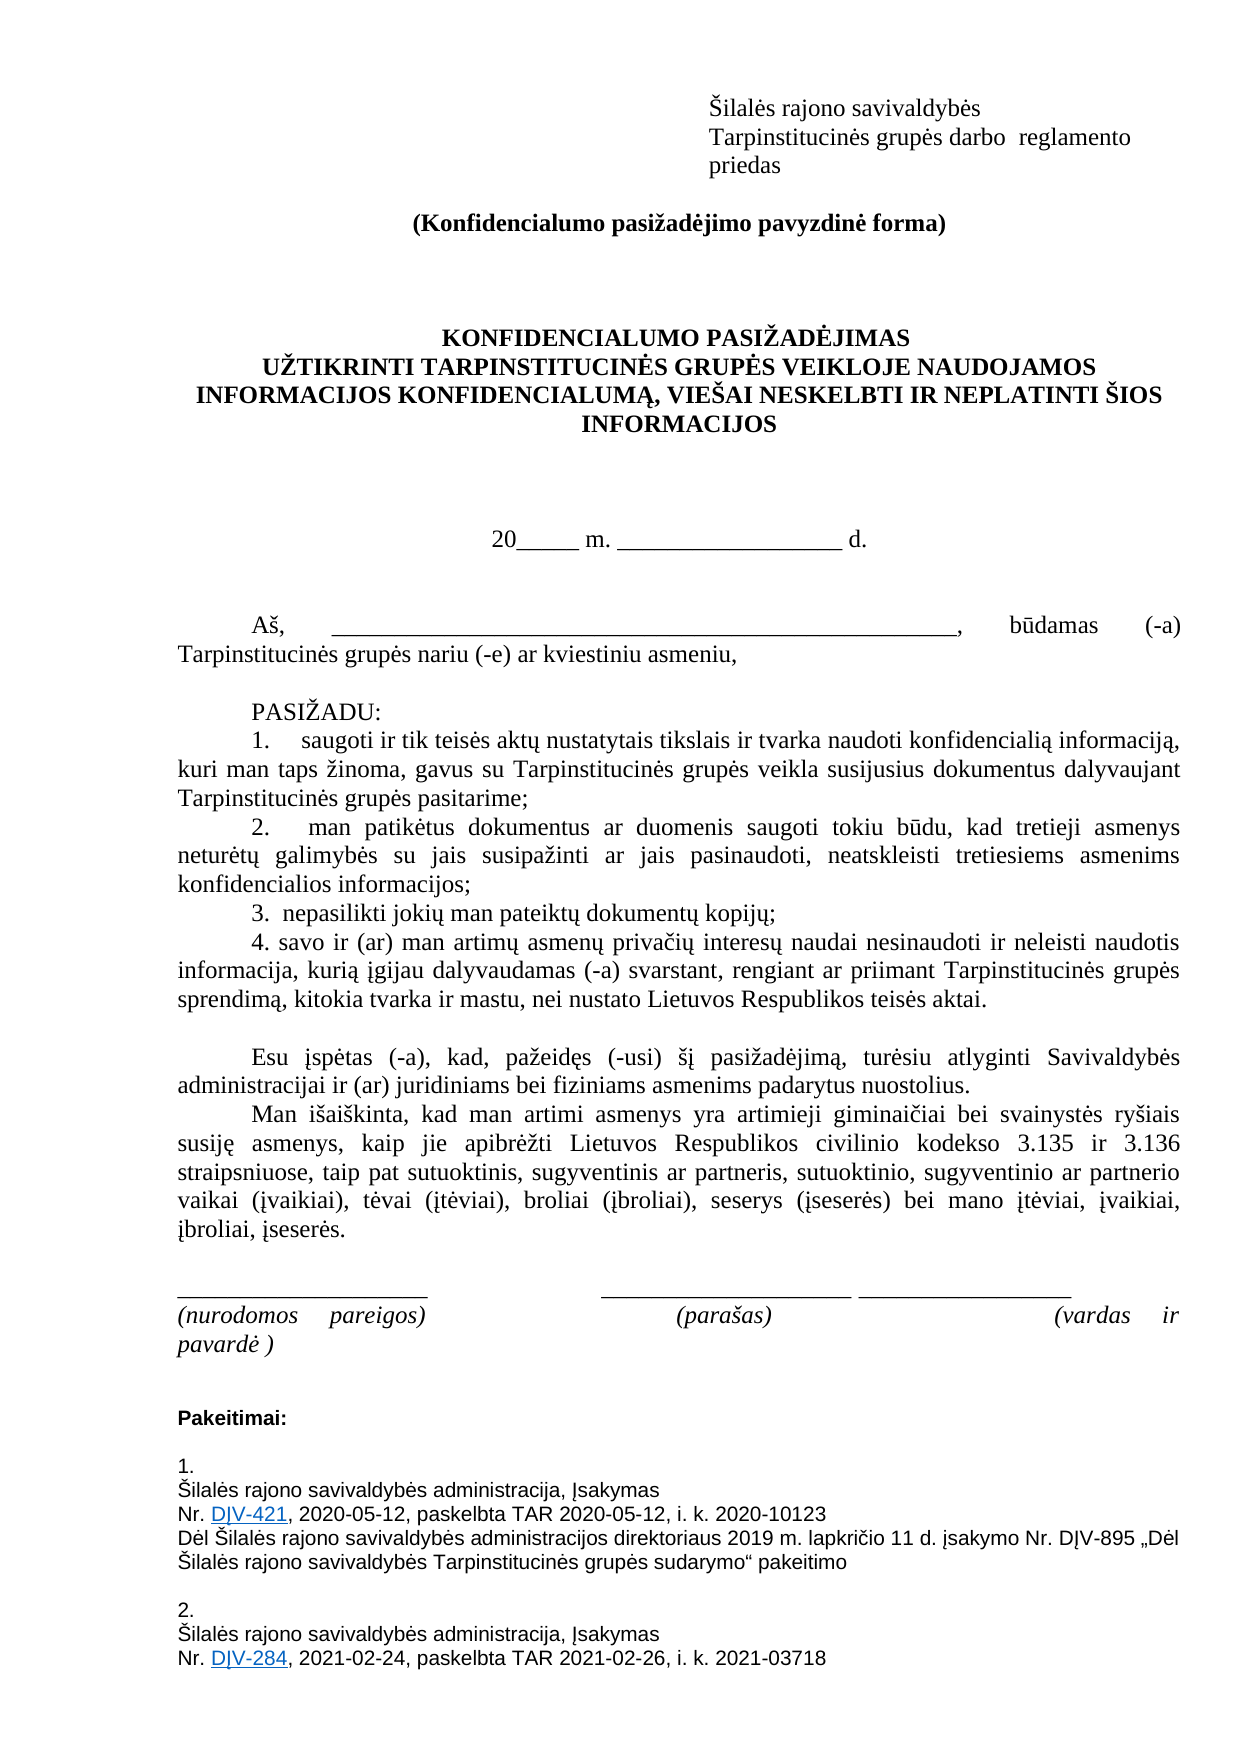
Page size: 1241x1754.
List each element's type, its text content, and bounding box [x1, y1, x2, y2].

text ____________________ ____________________ _________________ [177, 1272, 1181, 1301]
text 2. man patikėtus dokumentus ar duomenis saugoti tokiu būdu, kad tretieji asmenys neturėtų galimybės su jais susipažinti ar jais pasinaudoti, neatskleisti tretiesiems asmenims konfidencialios informacijos; [177, 812, 1181, 898]
text Aš, __________________________________________________, būdamas (-a) Tarpinstitucinės grupės nariu (-e) ar kviestiniu asmeniu, [177, 611, 1181, 668]
text Pakeitimai: [177, 1406, 1181, 1430]
text Dėl Šilalės rajono savivaldybės administracijos direktoriaus 2019 m. lapkričio 11 d. įsakymo Nr. DĮV-895 „Dėl Šilalės rajono savivaldybės Tarpinstitucinės grupės sudarymo“ pakeitimo [177, 1526, 1181, 1574]
text 1. saugoti ir tik teisės aktų nustatytais tikslais ir tvarka naudoti konfidencialią informaciją, kuri man taps žinoma, gavus su Tarpinstitucinės grupės veikla susijusius dokumentus dalyvaujant Tarpinstitucinės grupės pasitarime; [177, 726, 1181, 812]
text 3. nepasilikti jokių man pateiktų dokumentų kopijų; [177, 898, 1181, 927]
text PASIŽADU: [177, 697, 1181, 726]
text Šilalės rajono savivaldybės administracija, Įsakymas [177, 1622, 1181, 1646]
text 2. [177, 1598, 1181, 1622]
text (Konfidencialumo pasižadėjimo pavyzdinė forma) [177, 208, 1181, 237]
text KONFIDENCIALUMO PASIŽADĖJIMAS [177, 323, 1181, 352]
text Man išaiškinta, kad man artimi asmenys yra artimieji giminaičiai bei svainystės ryšiais susiję asmenys, kaip jie apibrėžti Lietuvos Respublikos civilinio kodekso 3.135 ir 3.136 straipsniuose, taip pat sutuoktinis, sugyventinis ar partneris, sutuoktinio, sugyventinio ar partnerio vaikai (įvaikiai), tėvai (įtėviai), broliai (įbroliai), seserys (įseserės) bei mano įtėviai, įvaikiai, įbroliai, įseserės. [177, 1099, 1181, 1243]
text priedas [709, 151, 1181, 179]
text Tarpinstitucinės grupės darbo reglamento [709, 122, 1181, 151]
text Nr. DĮV-421, 2020-05-12, paskelbta TAR 2020-05-12, i. k. 2020-10123 [177, 1502, 1181, 1526]
text 20_____ m. __________________ d. [177, 524, 1181, 553]
text Šilalės rajono savivaldybės administracija, Įsakymas [177, 1478, 1181, 1502]
text Esu įspėtas (-a), kad, pažeidęs (-usi) šį pasižadėjimą, turėsiu atlyginti Savivaldybės administracijai ir (ar) juridiniams bei fiziniams asmenims padarytus nuostolius. [177, 1042, 1181, 1099]
text Šilalės rajono savivaldybės [709, 93, 1181, 122]
text 4. savo ir (ar) man artimų asmenų privačių interesų naudai nesinaudoti ir neleisti naudotis informacija, kurią įgijau dalyvaudamas (-a) svarstant, rengiant ar priimant Tarpinstitucinės grupės sprendimą, kitokia tvarka ir mastu, nei nustato Lietuvos Respublikos teisės aktai. [177, 927, 1181, 1013]
text UŽTIKRINTI TARPINSTITUCINĖS GRUPĖS VEIKLOJE NAUDOJAMOS INFORMACIJOS KONFIDENCIALUMĄ, VIEŠAI NESKELBTI IR NEPLATINTI ŠIOS INFORMACIJOS [177, 352, 1181, 438]
text 1. [177, 1454, 1181, 1478]
text (nurodomos pareigos) (parašas) (vardas ir pavardė ) [177, 1301, 1181, 1358]
text Nr. DĮV-284, 2021-02-24, paskelbta TAR 2021-02-26, i. k. 2021-03718 [177, 1646, 1181, 1669]
